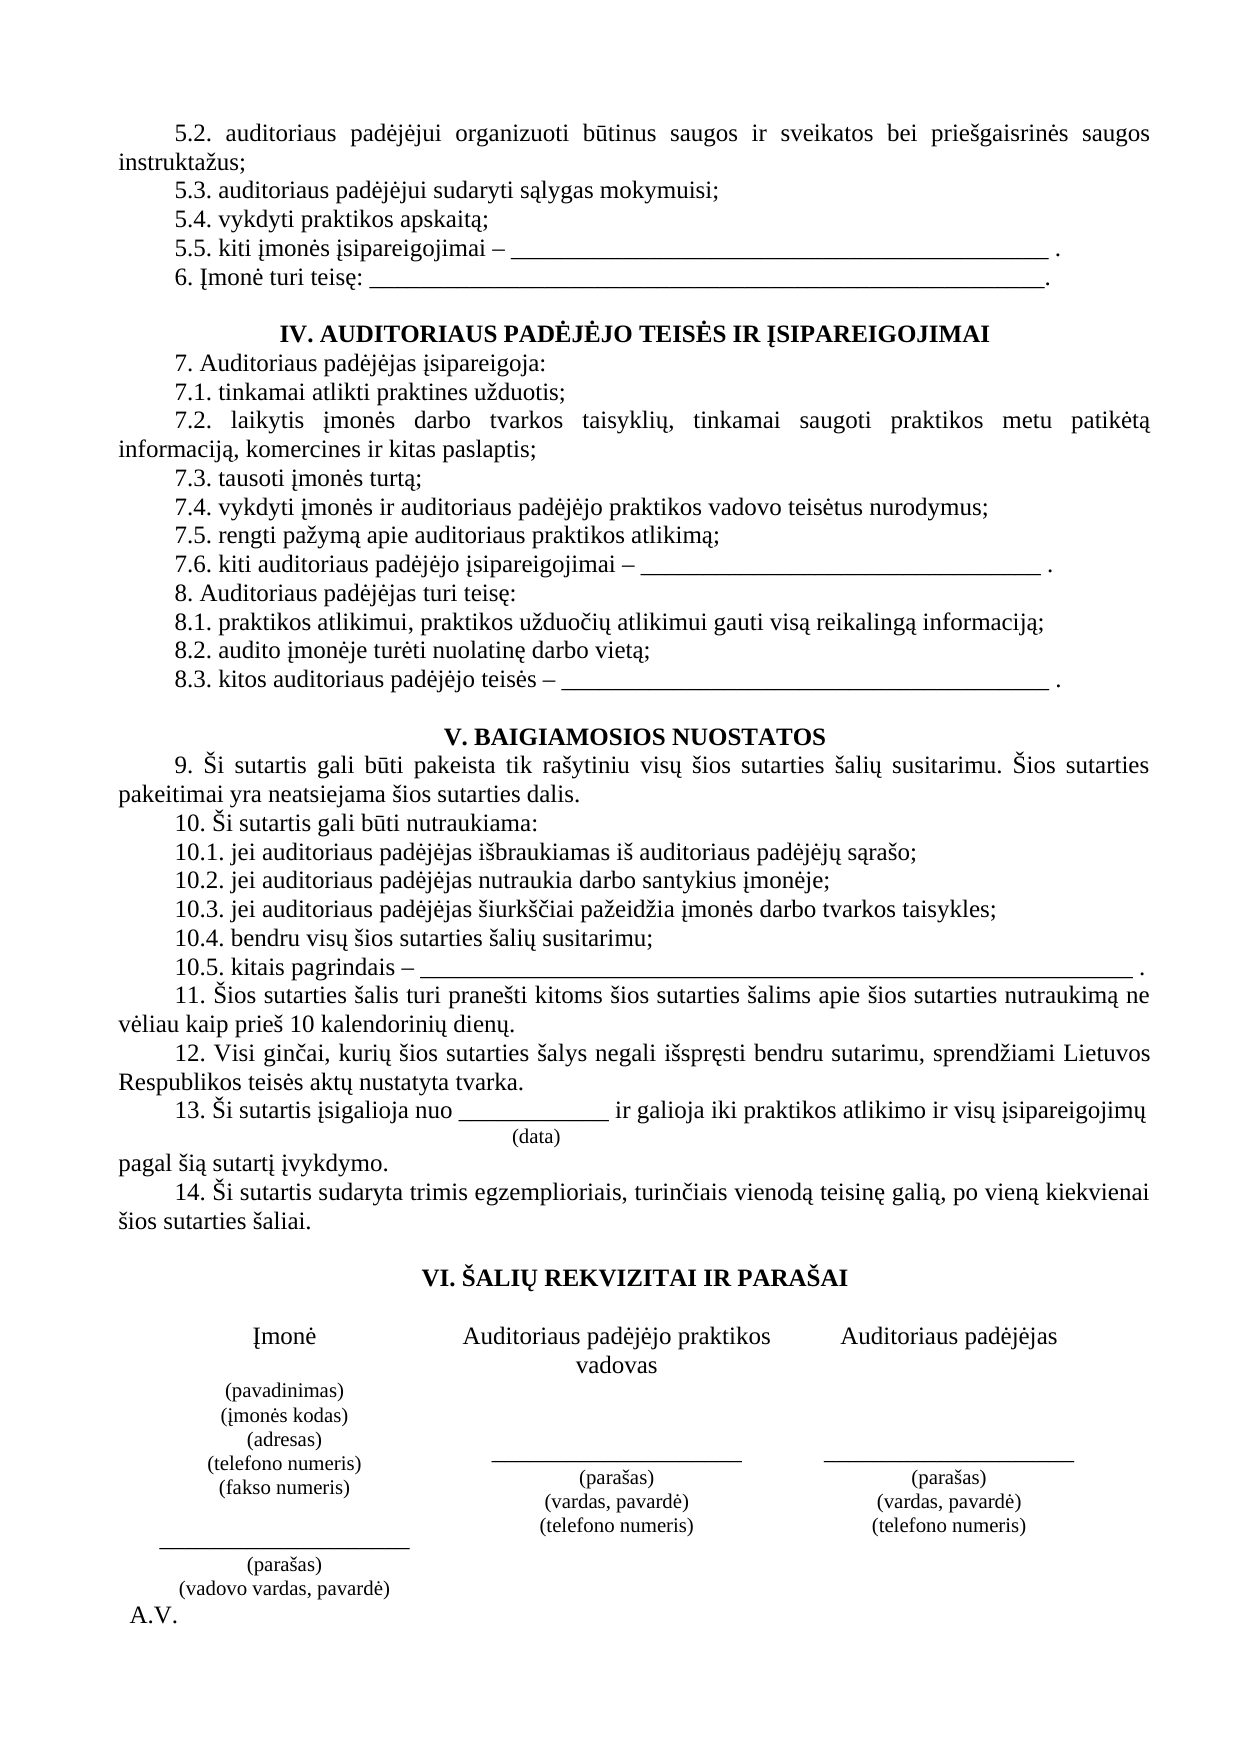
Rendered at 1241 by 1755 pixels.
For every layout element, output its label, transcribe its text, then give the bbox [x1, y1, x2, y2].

text V. BAIGIAMOSIOS NUOSTATOS [118, 722, 1152, 751]
text (data) [388, 1124, 1152, 1148]
text 5.2. auditoriaus padėjėjui organizuoti būtinus saugos ir sveikatos bei priešgaisrinės saugos instruktažus; [118, 118, 1152, 176]
text 10. Ši sutartis gali būti nutraukiama: [118, 808, 1152, 837]
text 7. Auditoriaus padėjėjas įsipareigoja: [118, 348, 1152, 377]
text 11. Šios sutarties šalis turi pranešti kitoms šios sutarties šalims apie šios sutarties nutraukimą ne vėliau kaip prieš 10 kalendorinių dienų. [118, 981, 1152, 1038]
text 13. Ši sutartis įsigalioja nuo ____________ ir galioja iki praktikos atlikimo ir visų įsipareigojimų [118, 1096, 1152, 1124]
table_header Auditoriaus padėjėjo praktikos vadovas ____________________ (parašas) (vardas, pavardė) (telefono numeris) [450, 1321, 783, 1628]
text 6. Įmonė turi teisę: ______________________________________________________. [118, 262, 1152, 291]
text 7.1. tinkamai atlikti praktines užduotis; [118, 377, 1152, 406]
text 14. Ši sutartis sudaryta trimis egzemplioriais, turinčiais vienodą teisinę galią, po vieną kiekvienai šios sutarties šaliai. [118, 1177, 1152, 1235]
text 7.3. tausoti įmonės turtą; [118, 463, 1152, 492]
text 8.1. praktikos atlikimui, praktikos užduočių atlikimui gauti visą reikalingą informaciją; [118, 607, 1152, 636]
text 5.4. vykdyti praktikos apskaitą; [118, 204, 1152, 233]
text 10.3. jei auditoriaus padėjėjas šiurkščiai pažeidžia įmonės darbo tvarkos taisykles; [118, 894, 1152, 923]
text 10.2. jei auditoriaus padėjėjas nutraukia darbo santykius įmonėje; [118, 866, 1152, 894]
text 5.3. auditoriaus padėjėjui sudaryti sąlygas mokymuisi; [118, 176, 1152, 204]
text 12. Visi ginčai, kurių šios sutarties šalys negali išspręsti bendru sutarimu, sprendžiami Lietuvos Respublikos teisės aktų nustatyta tvarka. [118, 1038, 1152, 1096]
text 8.2. audito įmonėje turėti nuolatinę darbo vietą; [118, 636, 1152, 664]
text 10.5. kitais pagrindais – _________________________________________________________ . [118, 952, 1152, 981]
text IV. AUDITORIAUS PADĖJĖJO TEISĖS IR ĮSIPAREIGOJIMAI [118, 319, 1152, 348]
text 10.4. bendru visų šios sutarties šalių susitarimu; [118, 923, 1152, 952]
table_header Įmonė (pavadinimas) (įmonės kodas) (adresas) (telefono numeris) (fakso numeris) ____________________ (parašas) (vadovo vardas, pavardė) A.V. [118, 1321, 450, 1628]
text 8. Auditoriaus padėjėjas turi teisę: [118, 578, 1152, 607]
text 8.3. kitos auditoriaus padėjėjo teisės – _______________________________________ . [118, 664, 1152, 693]
text 7.2. laikytis įmonės darbo tvarkos taisyklių, tinkamai saugoti praktikos metu patikėtą informaciją, komercines ir kitas paslaptis; [118, 406, 1152, 463]
text 10.1. jei auditoriaus padėjėjas išbraukiamas iš auditoriaus padėjėjų sąrašo; [118, 837, 1152, 866]
text 7.4. vykdyti įmonės ir auditoriaus padėjėjo praktikos vadovo teisėtus nurodymus; [118, 492, 1152, 521]
text 7.6. kiti auditoriaus padėjėjo įsipareigojimai – ________________________________ . [118, 549, 1152, 578]
text VI. ŠALIŲ REKVIZITAI ir parašai [118, 1263, 1152, 1292]
text 9. Ši sutartis gali būti pakeista tik rašytiniu visų šios sutarties šalių susitarimu. Šios sutarties pakeitimai yra neatsiejama šios sutarties dalis. [118, 751, 1152, 808]
text 7.5. rengti pažymą apie auditoriaus praktikos atlikimą; [118, 521, 1152, 549]
text 5.5. kiti įmonės įsipareigojimai – ___________________________________________ . [118, 233, 1152, 262]
text pagal šią sutartį įvykdymo. [118, 1148, 1152, 1177]
table_header Auditoriaus padėjėjas ____________________ (parašas) (vardas, pavardė) (telefono numeris) [783, 1321, 1115, 1628]
